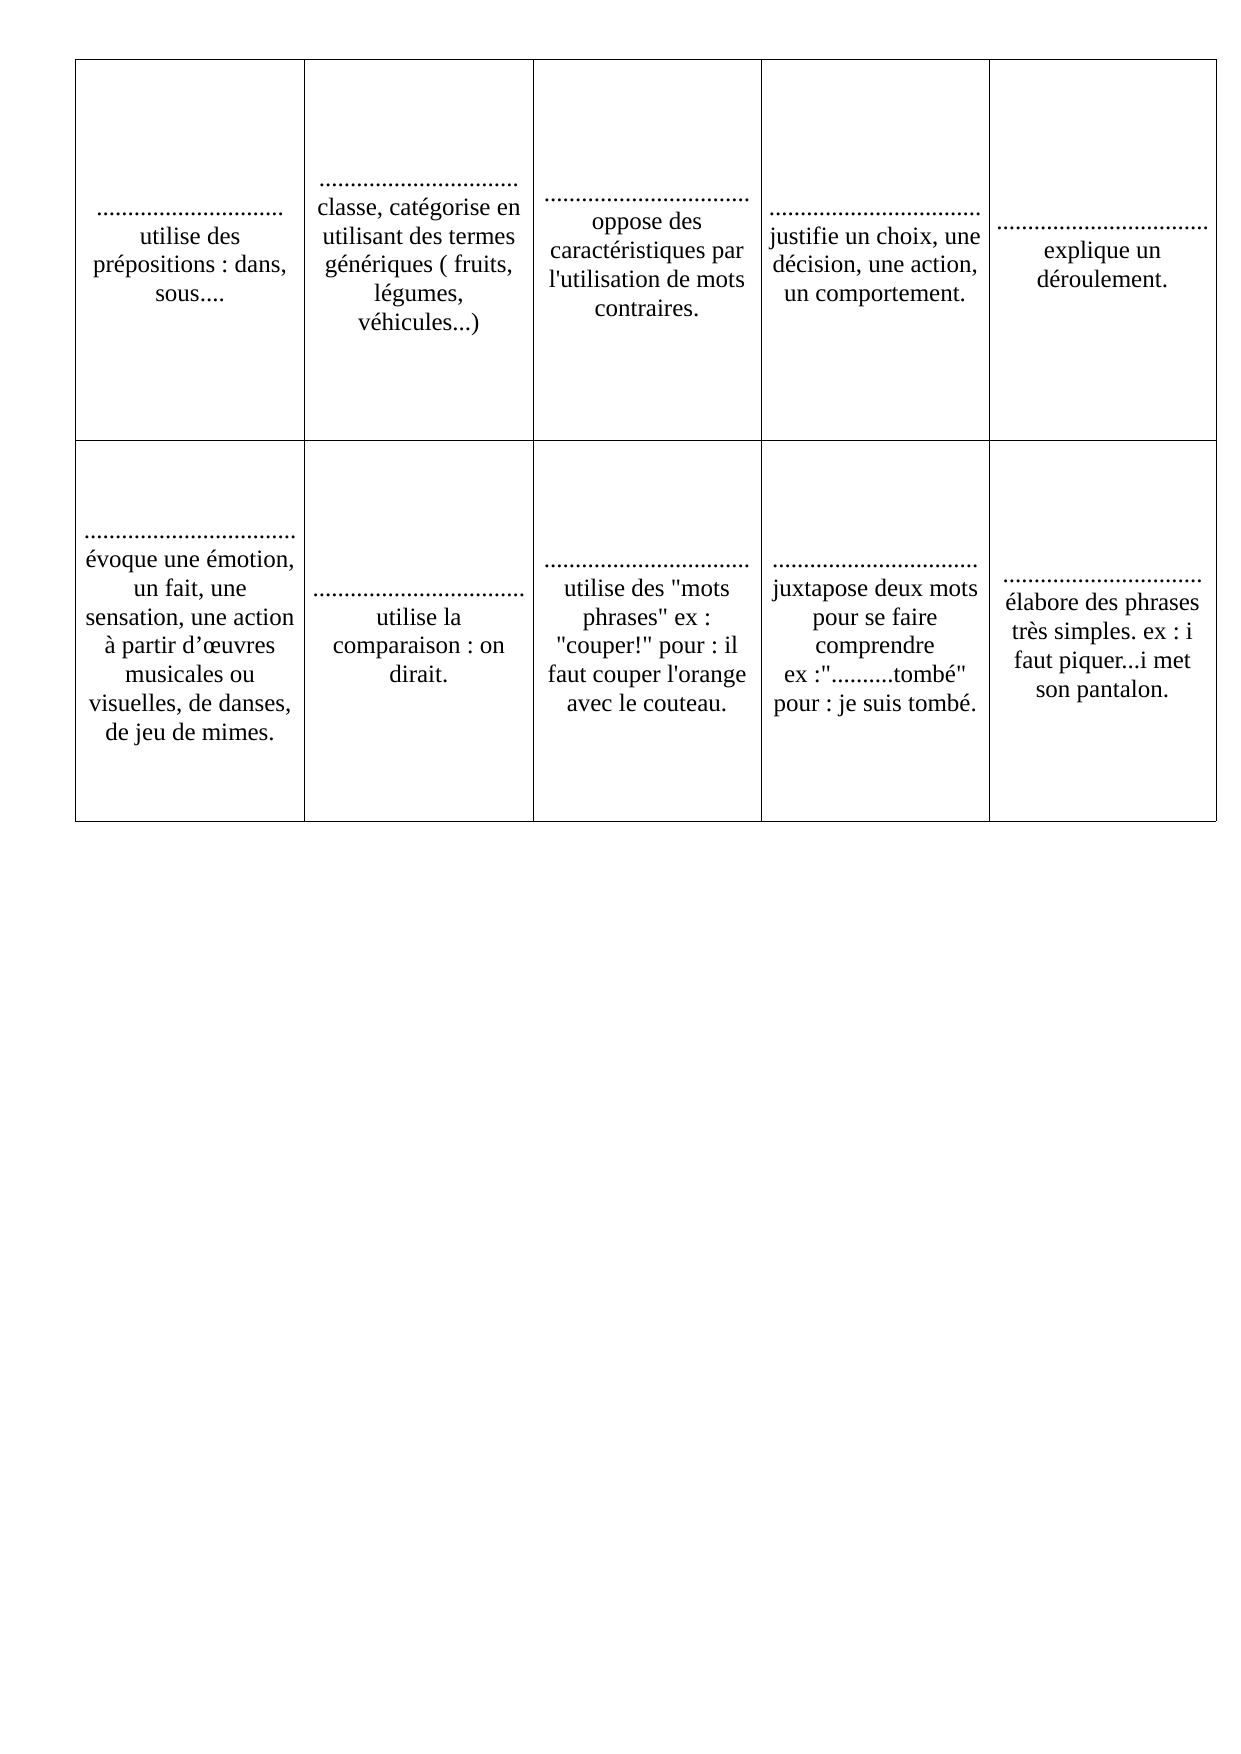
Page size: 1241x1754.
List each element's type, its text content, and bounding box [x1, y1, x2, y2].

table_cell ................................. utilise des "mots phrases" ex : "couper!" pour : il faut couper l'orange avec le couteau. [534, 441, 761, 821]
table_header .............................. utilise des prépositions : dans, sous.... [76, 60, 304, 440]
table_cell ................................ élabore des phrases très simples. ex : i faut piquer...i met son pantalon. [990, 441, 1216, 821]
table_cell ..................................utilise la comparaison : on dirait. [305, 441, 533, 821]
table_header ..................................explique un déroulement. [990, 60, 1216, 440]
table_cell ..................................évoque une émotion, un fait, une sensation, une action à partir d’œuvres musicales ou visuelles, de danses, de jeu de mimes. [76, 441, 304, 821]
table_header .................................. justifie un choix, une décision, une action, un comportement. [762, 60, 989, 440]
table_header ................................. oppose des caractéristiques par l'utilisation de mots contraires. [534, 60, 761, 440]
table_cell ................................. juxtapose deux mots pour se faire comprendre ex :"..........tombé" pour : je suis tombé. [762, 441, 989, 821]
table_header ................................ classe, catégorise en utilisant des termes génériques ( fruits, légumes, véhicules...) [305, 60, 533, 440]
